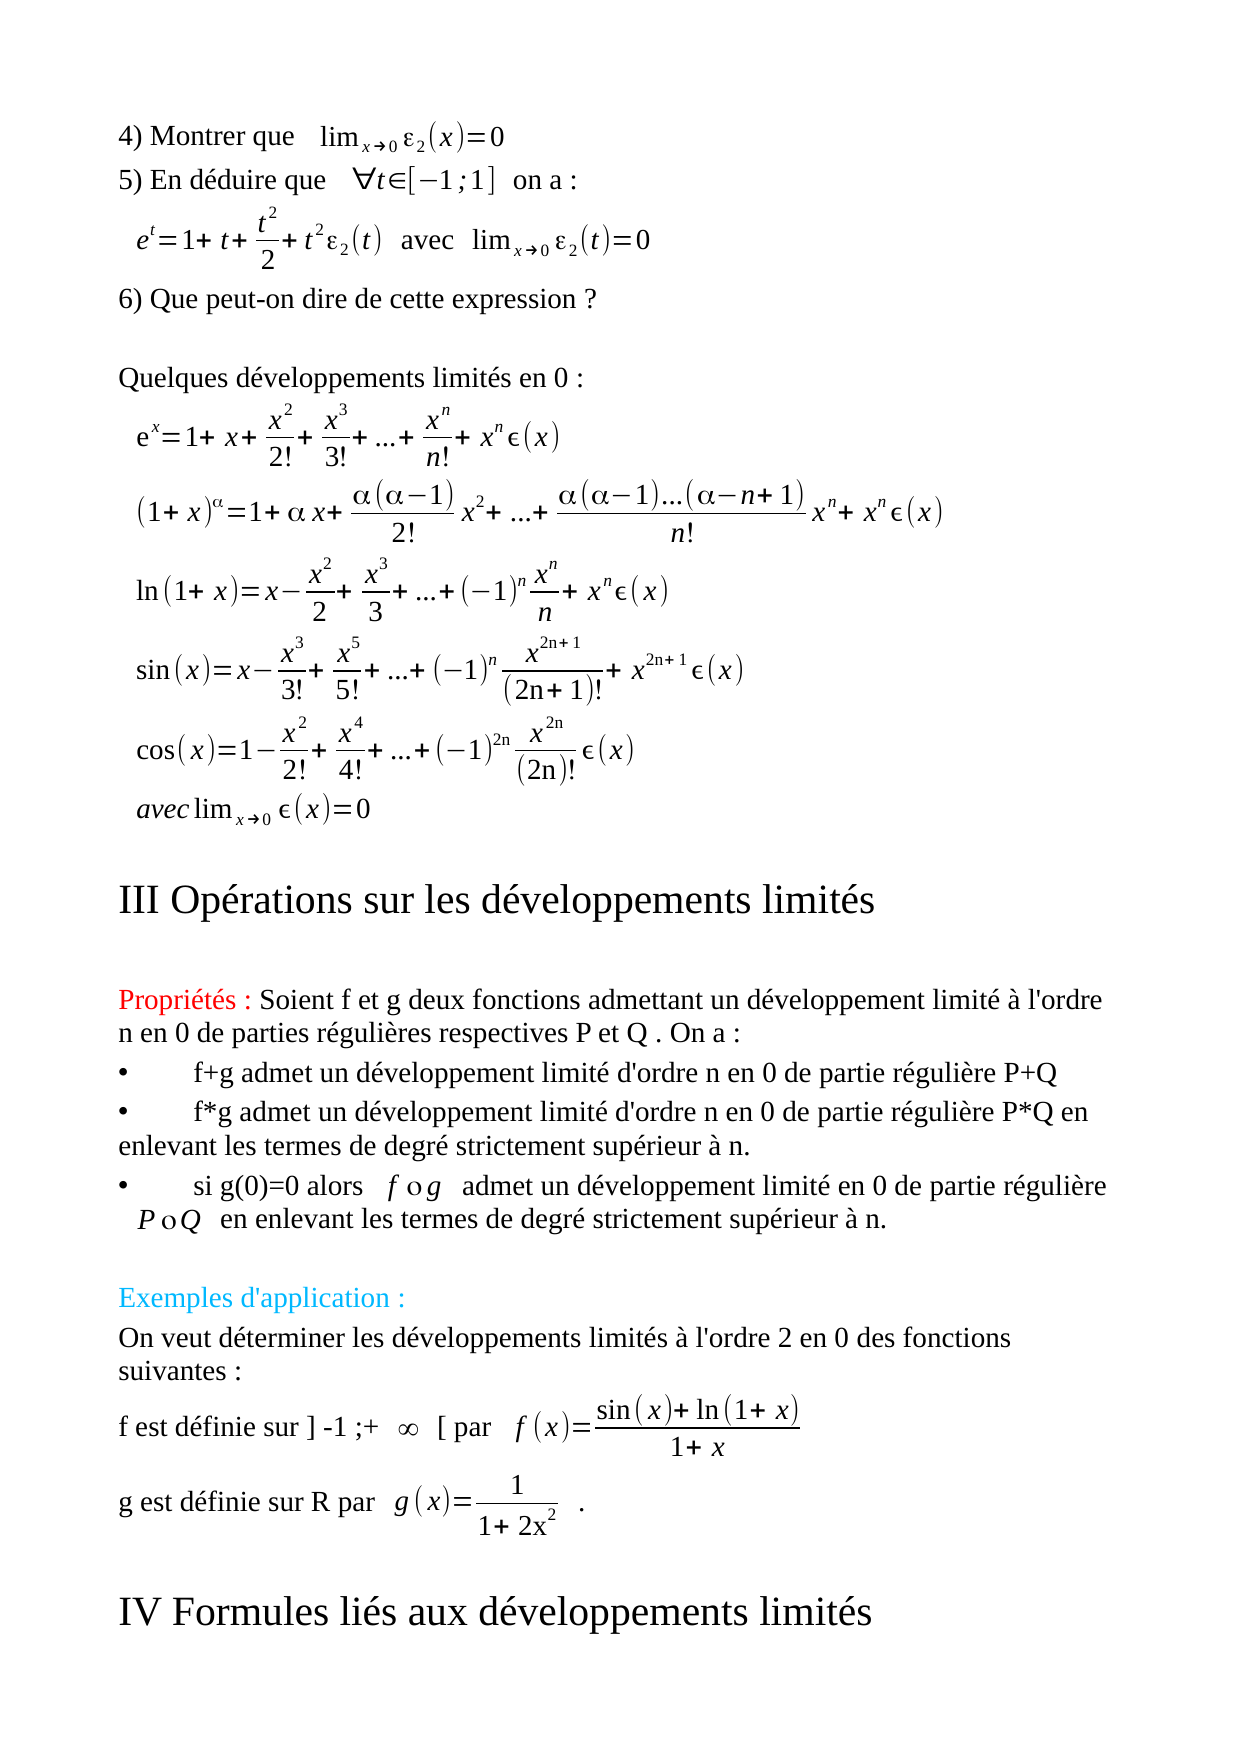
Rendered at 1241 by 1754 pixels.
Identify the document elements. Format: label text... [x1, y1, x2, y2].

text avec [118, 202, 1122, 275]
text IV Formules liés aux développements limités [118, 1587, 1122, 1635]
text Quelques développements limités en 0 : [118, 360, 1122, 394]
list f*g admet un développement limité d'ordre n en 0 de partie régulière P*Q en enlevant les termes de degré strictement supérieur à n. [118, 1094, 1122, 1162]
text g est définie sur R par. [118, 1468, 1122, 1541]
text III Opérations sur les développements limités [118, 874, 1122, 922]
text 4) Montrer que [118, 118, 1122, 156]
text f est définie sur ] -1 ;+[ par [118, 1393, 1122, 1463]
text Propriétés : Soient f et g deux fonctions admettant un développement limité à l'ordre n en 0 de parties régulières respectives P et Q . On a : [118, 982, 1122, 1049]
text Exemples d'application : [118, 1280, 1122, 1314]
text On veut déterminer les développements limités à l'ordre 2 en 0 des fonctions suivantes : [118, 1320, 1122, 1387]
text 6) Que peut-on dire de cette expression ? [118, 281, 1122, 315]
list si g(0)=0 alorsadmet un développement limité en 0 de partie régulièreen enlevant les termes de degré strictement supérieur à n. [118, 1168, 1122, 1235]
text 5) En déduire que on a : [118, 162, 1122, 196]
list f+g admet un développement limité d'ordre n en 0 de partie régulière P+Q [118, 1055, 1122, 1089]
